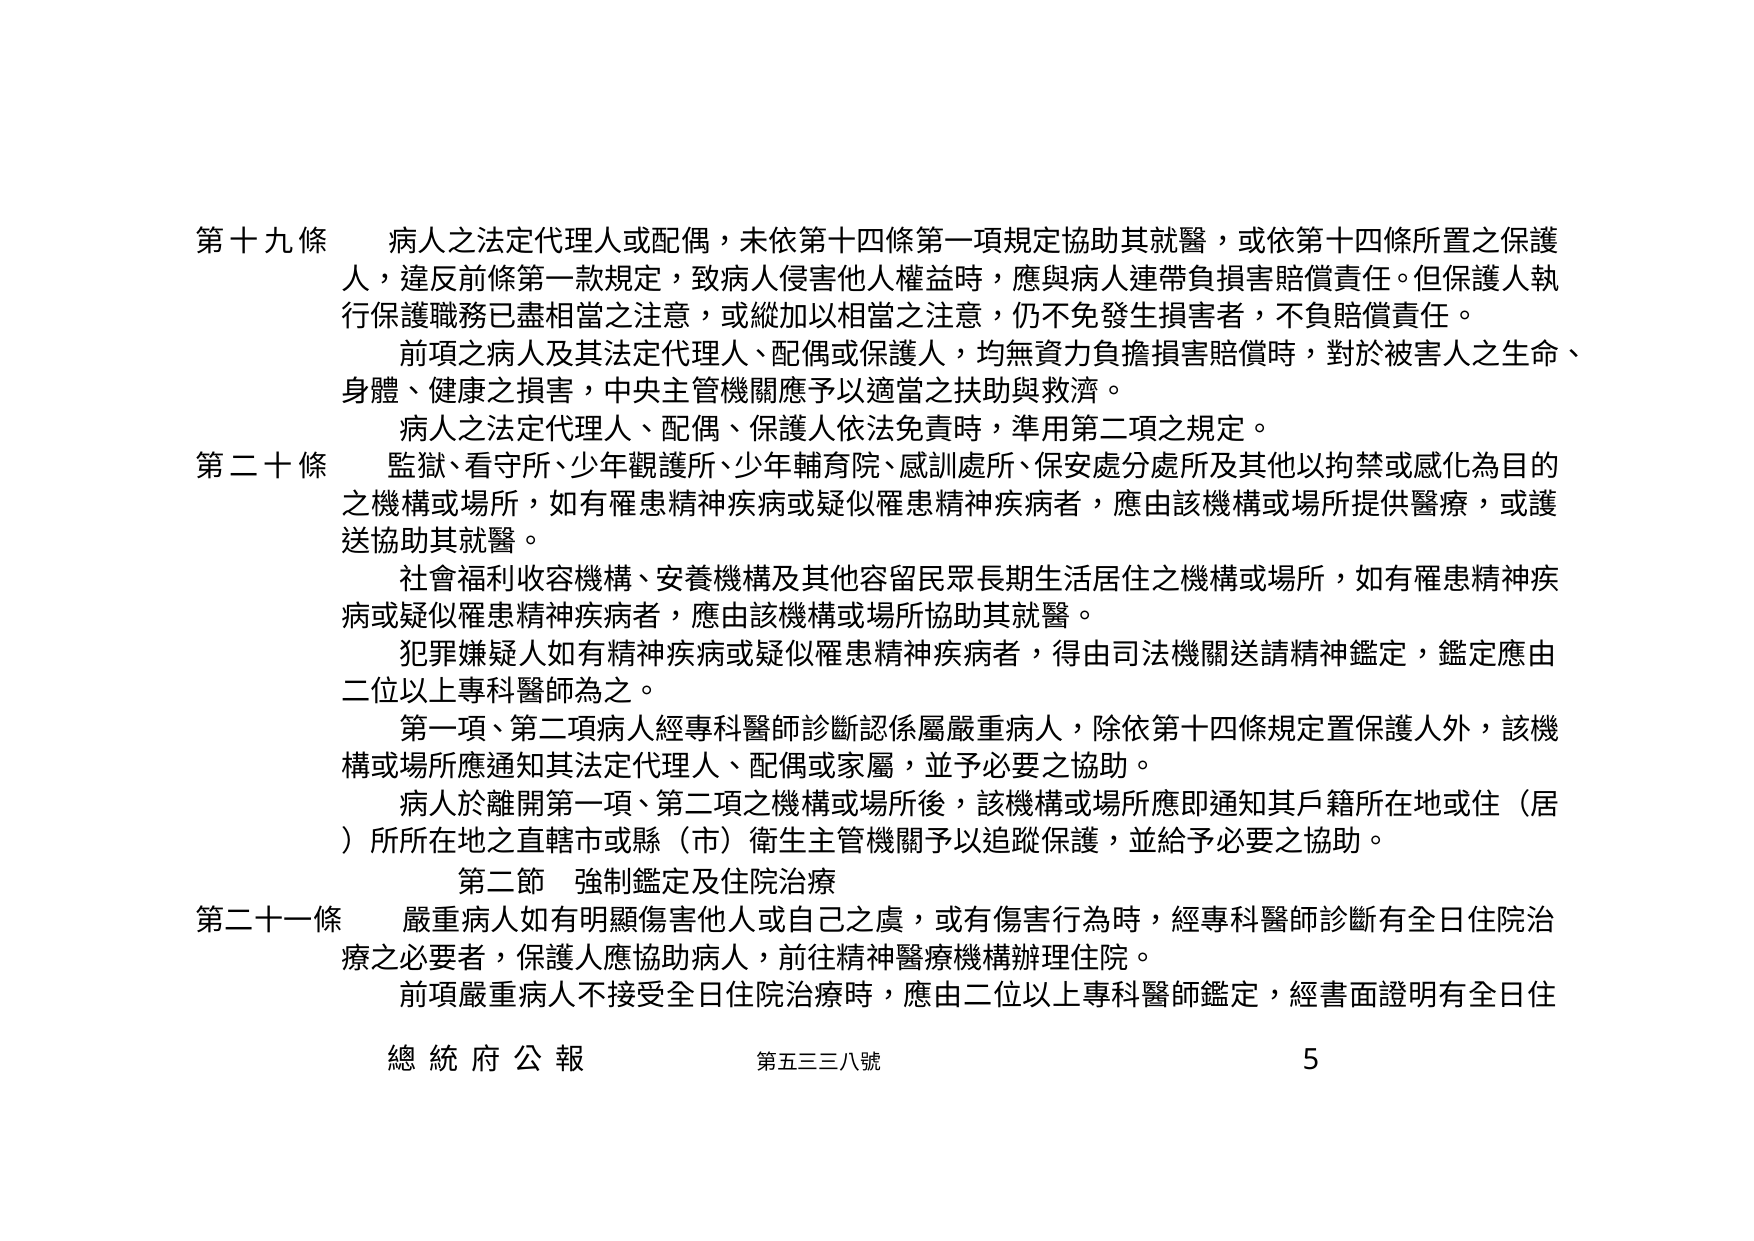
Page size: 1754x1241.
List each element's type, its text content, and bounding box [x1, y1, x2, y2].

text 第二節 強制鑑定及住院治療 [457, 859, 1559, 901]
text 病人於離開第一項、第二項之機構或場所後，該機構或場所應即通知其戶籍所在地或住（居）所所在地之直轄市或縣（市）衛生主管機關予以追蹤保護，並給予必要之協助。 [341, 784, 1559, 859]
text 第一項、第二項病人經專科醫師診斷認係屬嚴重病人，除依第十四條規定置保護人外，該機構或場所應通知其法定代理人、配偶或家屬，並予必要之協助。 [341, 709, 1559, 784]
text 前項之病人及其法定代理人、配偶或保護人，均無資力負擔損害賠償時，對於被害人之生命、身體、健康之損害，中央主管機關應予以適當之扶助與救濟。 [341, 334, 1559, 409]
text 犯罪嫌疑人如有精神疾病或疑似罹患精神疾病者，得由司法機關送請精神鑑定，鑑定應由二位以上專科醫師為之。 [341, 634, 1559, 709]
text 第十九條 病人之法定代理人或配偶，未依第十四條第一項規定協助其就醫，或依第十四條所置之保護人，違反前條第一款規定，致病人侵害他人權益時，應與病人連帶負損害賠償責任。但保護人執行保護職務已盡相當之注意，或縱加以相當之注意，仍不免發生損害者，不負賠償責任。 [195, 222, 1559, 334]
text 病人之法定代理人、配偶、保護人依法免責時，準用第二項之規定。 [341, 409, 1559, 447]
text 第二十條 監獄、看守所、少年觀護所、少年輔育院、感訓處所、保安處分處所及其他以拘禁或感化為目的之機構或場所，如有罹患精神疾病或疑似罹患精神疾病者，應由該機構或場所提供醫療，或護送協助其就醫。 [195, 447, 1559, 559]
text 社會福利收容機構、安養機構及其他容留民眾長期生活居住之機構或場所，如有罹患精神疾病或疑似罹患精神疾病者，應由該機構或場所協助其就醫。 [341, 559, 1559, 634]
text 前項嚴重病人不接受全日住院治療時，應由二位以上專科醫師鑑定，經書面證明有全日住 [341, 976, 1559, 1013]
text 第二十一條 嚴重病人如有明顯傷害他人或自己之虞，或有傷害行為時，經專科醫師診斷有全日住院治療之必要者，保護人應協助病人，前往精神醫療機構辦理住院。 [195, 901, 1559, 976]
